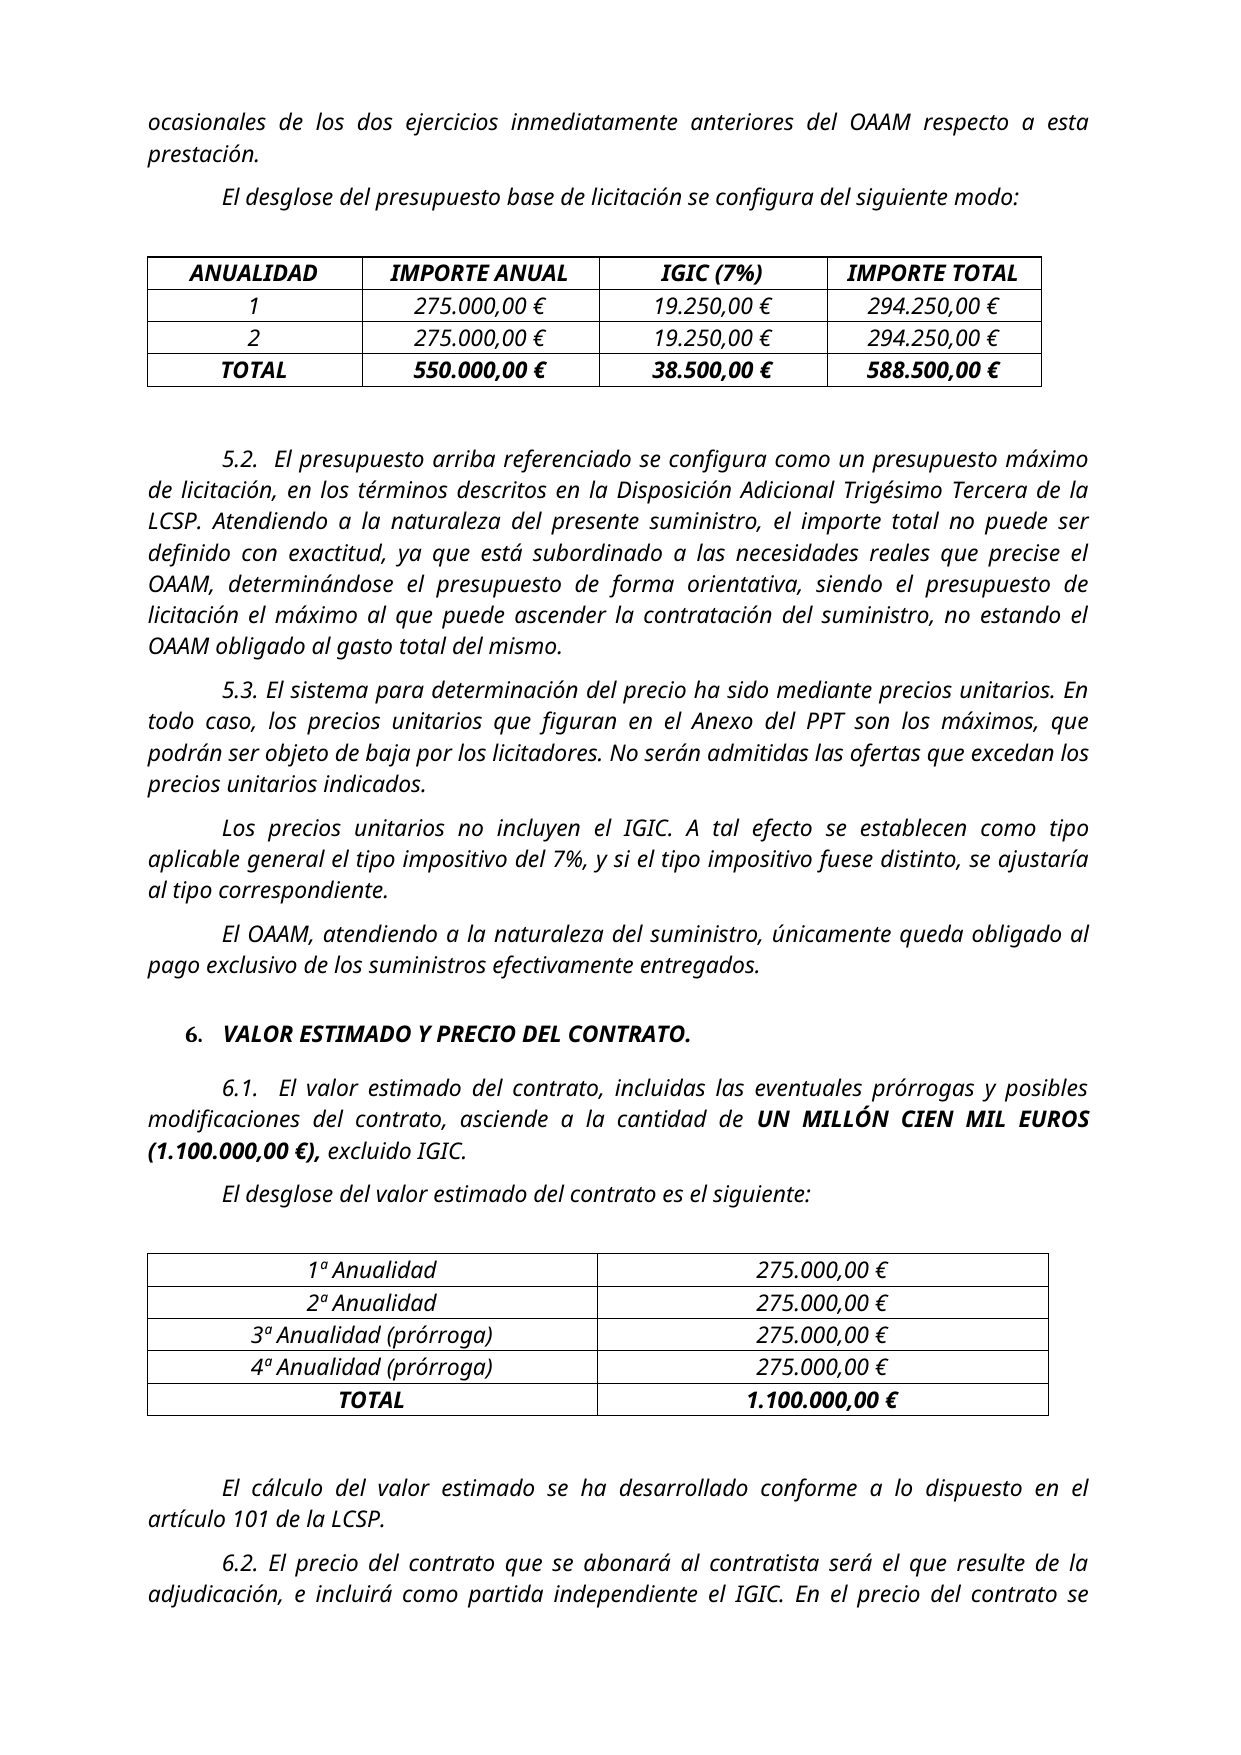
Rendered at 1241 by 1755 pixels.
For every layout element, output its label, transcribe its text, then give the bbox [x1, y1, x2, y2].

table_cell 2 [148, 322, 362, 353]
table_cell 275.000,00 € [598, 1351, 1048, 1382]
table_cell 38.500,00 € [600, 354, 827, 386]
table_cell 1 [148, 290, 362, 321]
text Los precios unitarios no incluyen el IGIC. A tal efecto se establecen como tipo aplicable general el tipo impositivo del 7%, y si el tipo impositivo fuese distinto, se ajustaría al tipo correspondiente. [148, 812, 1093, 905]
table_cell 1.100.000,00 € [598, 1384, 1048, 1415]
text 5.2. El presupuesto arriba referenciado se configura como un presupuesto máximo de licitación, en los términos descritos en la Disposición Adicional Trigésimo Tercera de la LCSP. Atendiendo a la naturaleza del presente suministro, el importe total no puede ser definido con exactitud, ya que está subordinado a las necesidades reales que precise el OAAM, determinándose el presupuesto de forma orientativa, siendo el presupuesto de licitación el máximo al que puede ascender la contratación del suministro, no estando el OAAM obligado al gasto total del mismo. [148, 443, 1093, 662]
text El OAAM, atendiendo a la naturaleza del suministro, únicamente queda obligado al pago exclusivo de los suministros efectivamente entregados. [148, 918, 1093, 980]
table_cell 275.000,00 € [363, 322, 599, 353]
table_header IMPORTE ANUAL [363, 258, 599, 289]
table_cell 294.250,00 € [828, 322, 1041, 353]
table_cell 19.250,00 € [600, 322, 827, 353]
table_cell 275.000,00 € [598, 1319, 1048, 1350]
text 5.3. El sistema para determinación del precio ha sido mediante precios unitarios. En todo caso, los precios unitarios que figuran en el Anexo del PPT son los máximos, que podrán ser objeto de baja por los licitadores. No serán admitidas las ofertas que excedan los precios unitarios indicados. [148, 674, 1093, 799]
table_cell TOTAL [148, 1384, 597, 1415]
table_cell 4ª Anualidad (prórroga) [148, 1351, 597, 1382]
table_cell 19.250,00 € [600, 290, 827, 321]
table_cell TOTAL [148, 354, 362, 386]
table_header 1ª Anualidad [148, 1254, 597, 1286]
table_cell 550.000,00 € [363, 354, 599, 386]
text 6.1. El valor estimado del contrato, incluidas las eventuales prórrogas y posibles modificaciones del contrato, asciende a la cantidad de UN MILLÓN CIEN MIL EUROS (1.100.000,00 €), excluido IGIC. [148, 1072, 1093, 1166]
table_header ANUALIDAD [148, 258, 362, 289]
table_cell 275.000,00 € [598, 1287, 1048, 1318]
table_cell 2ª Anualidad [148, 1287, 597, 1318]
table_cell 3ª Anualidad (prórroga) [148, 1319, 597, 1350]
text 6.2. El precio del contrato que se abonará al contratista será el que resulte de la adjudicación, e incluirá como partida independiente el IGIC. En el precio del contrato se [148, 1547, 1093, 1609]
table_header IMPORTE TOTAL [828, 258, 1041, 289]
table_header IGIC (7%) [600, 258, 827, 289]
text El desglose del presupuesto base de licitación se configura del siguiente modo: [148, 181, 1093, 213]
table_cell 275.000,00 € [363, 290, 599, 321]
text ocasionales de los dos ejercicios inmediatamente anteriores del OAAM respecto a esta prestación. [148, 106, 1093, 169]
table_cell 294.250,00 € [828, 290, 1041, 321]
table_cell 588.500,00 € [828, 354, 1041, 386]
text El cálculo del valor estimado se ha desarrollado conforme a lo dispuesto en el artículo 101 de la LCSP. [148, 1472, 1093, 1534]
text El desglose del valor estimado del contrato es el siguiente: [148, 1178, 1093, 1209]
list VALOR ESTIMADO Y PRECIO DEL CONTRATO. [185, 1018, 1093, 1049]
table_header 275.000,00 € [598, 1254, 1048, 1286]
